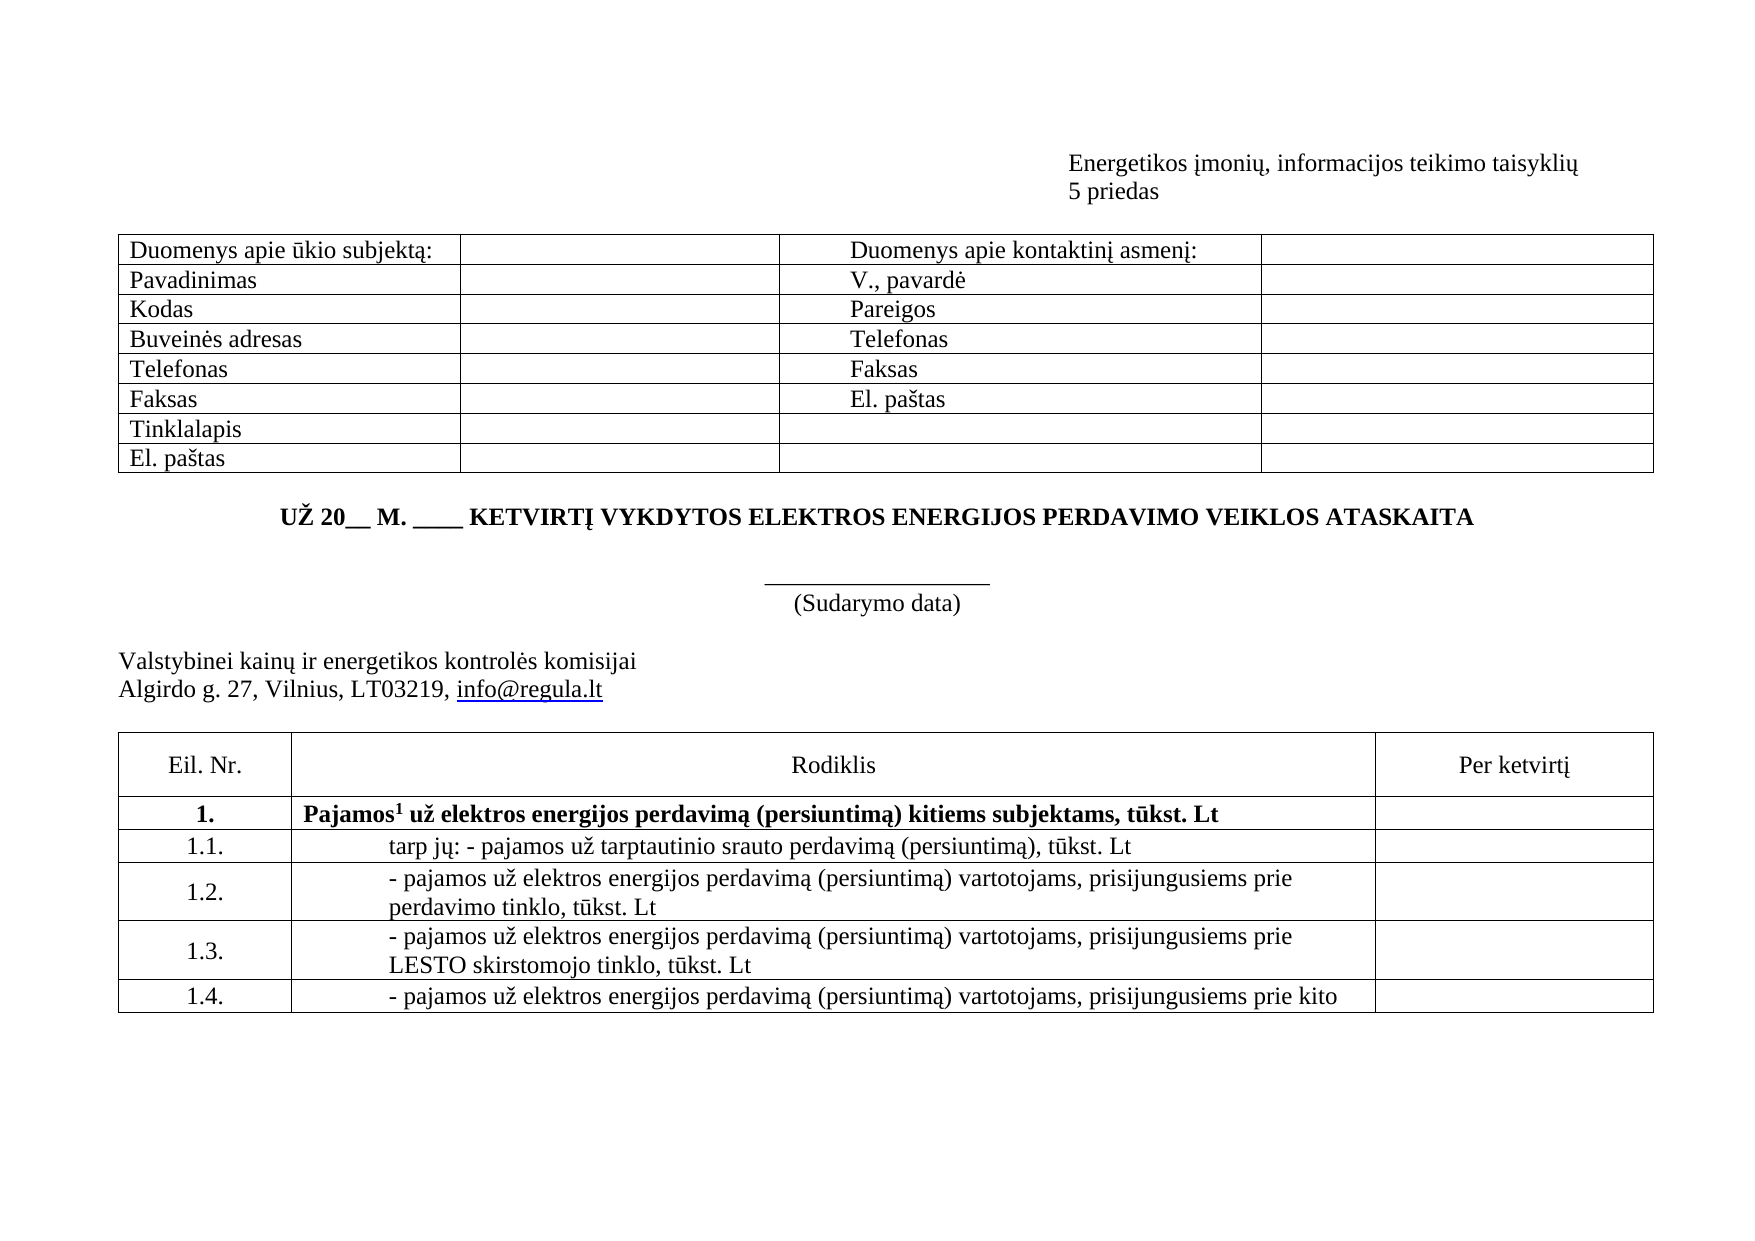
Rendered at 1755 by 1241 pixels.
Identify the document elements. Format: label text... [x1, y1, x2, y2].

table_cell V., pavardė [780, 265, 1261, 293]
table_header [1262, 235, 1653, 264]
table_cell Pavadinimas [119, 265, 460, 293]
table_header Duomenys apie kontaktinį asmenį: [780, 235, 1261, 264]
text Valstybinei kainų ir energetikos kontrolės komisijai [118, 646, 1636, 674]
table_cell [1376, 863, 1653, 920]
table_cell tarp jų: - pajamos už tarptautinio srauto perdavimą (persiuntimą), tūkst. Lt [292, 830, 1375, 862]
table_cell Buveinės adresas [119, 324, 460, 353]
table_cell - pajamos už elektros energijos perdavimą (persiuntimą) vartotojams, prisijungusiems prie LESTO skirstomojo tinklo, tūkst. Lt [292, 921, 1375, 979]
table_cell [461, 384, 779, 413]
table_cell El. paštas [780, 384, 1261, 413]
table_cell [1376, 921, 1653, 979]
table_header [461, 235, 779, 264]
table_header Rodiklis [292, 733, 1375, 796]
table_cell [1262, 384, 1653, 413]
table_cell [461, 414, 779, 442]
text __________________ [118, 559, 1636, 588]
table_cell [1376, 830, 1653, 862]
table_cell [1262, 444, 1653, 472]
table_cell El. paštas [119, 444, 460, 472]
table_cell Telefonas [780, 324, 1261, 353]
table_cell [1376, 797, 1653, 829]
table_cell [780, 444, 1261, 472]
table_cell - pajamos už elektros energijos perdavimą (persiuntimą) vartotojams, prisijungusiems prie kito [292, 980, 1375, 1012]
table_cell Telefonas [119, 354, 460, 383]
text Algirdo g. 27, Vilnius, LT03219, info@regula.lt [118, 674, 1636, 703]
table_cell 1. [119, 797, 291, 829]
table_cell Faksas [119, 384, 460, 413]
table_cell [1262, 295, 1653, 323]
table_cell 1.2. [119, 863, 291, 920]
table_cell [461, 324, 779, 353]
table_header Per ketvirtį [1376, 733, 1653, 796]
table_cell [1262, 324, 1653, 353]
table_cell 1.3. [119, 921, 291, 979]
table_cell [461, 354, 779, 383]
table_cell [1262, 414, 1653, 442]
text (Sudarymo data) [118, 588, 1636, 617]
table_cell - pajamos už elektros energijos perdavimą (persiuntimą) vartotojams, prisijungusiems prie perdavimo tinklo, tūkst. Lt [292, 863, 1375, 920]
table_cell [780, 414, 1261, 442]
table_cell [461, 444, 779, 472]
text Energetikos įmonių, informacijos teikimo taisyklių [1068, 148, 1636, 176]
table_cell [1376, 980, 1653, 1012]
text 5 priedas [1068, 176, 1636, 205]
table_header Duomenys apie ūkio subjektą: [119, 235, 460, 264]
table_cell [461, 295, 779, 323]
table_cell Tinklalapis [119, 414, 460, 442]
table_cell 1.1. [119, 830, 291, 862]
table_cell Pareigos [780, 295, 1261, 323]
table_cell Pajamos1 už elektros energijos perdavimą (persiuntimą) kitiems subjektams, tūkst. Lt [292, 797, 1375, 829]
table_cell [1262, 354, 1653, 383]
table_header Eil. Nr. [119, 733, 291, 796]
table_cell [1262, 265, 1653, 293]
table_cell Kodas [119, 295, 460, 323]
text UŽ 20__ M. ____ KETVIRTĮ VYKDYTOS ELEKTROS ENERGIJOS PERDAVIMO VEIKLOS ATASKAITA [118, 502, 1636, 531]
table_cell [461, 265, 779, 293]
table_cell 1.4. [119, 980, 291, 1012]
table_cell Faksas [780, 354, 1261, 383]
